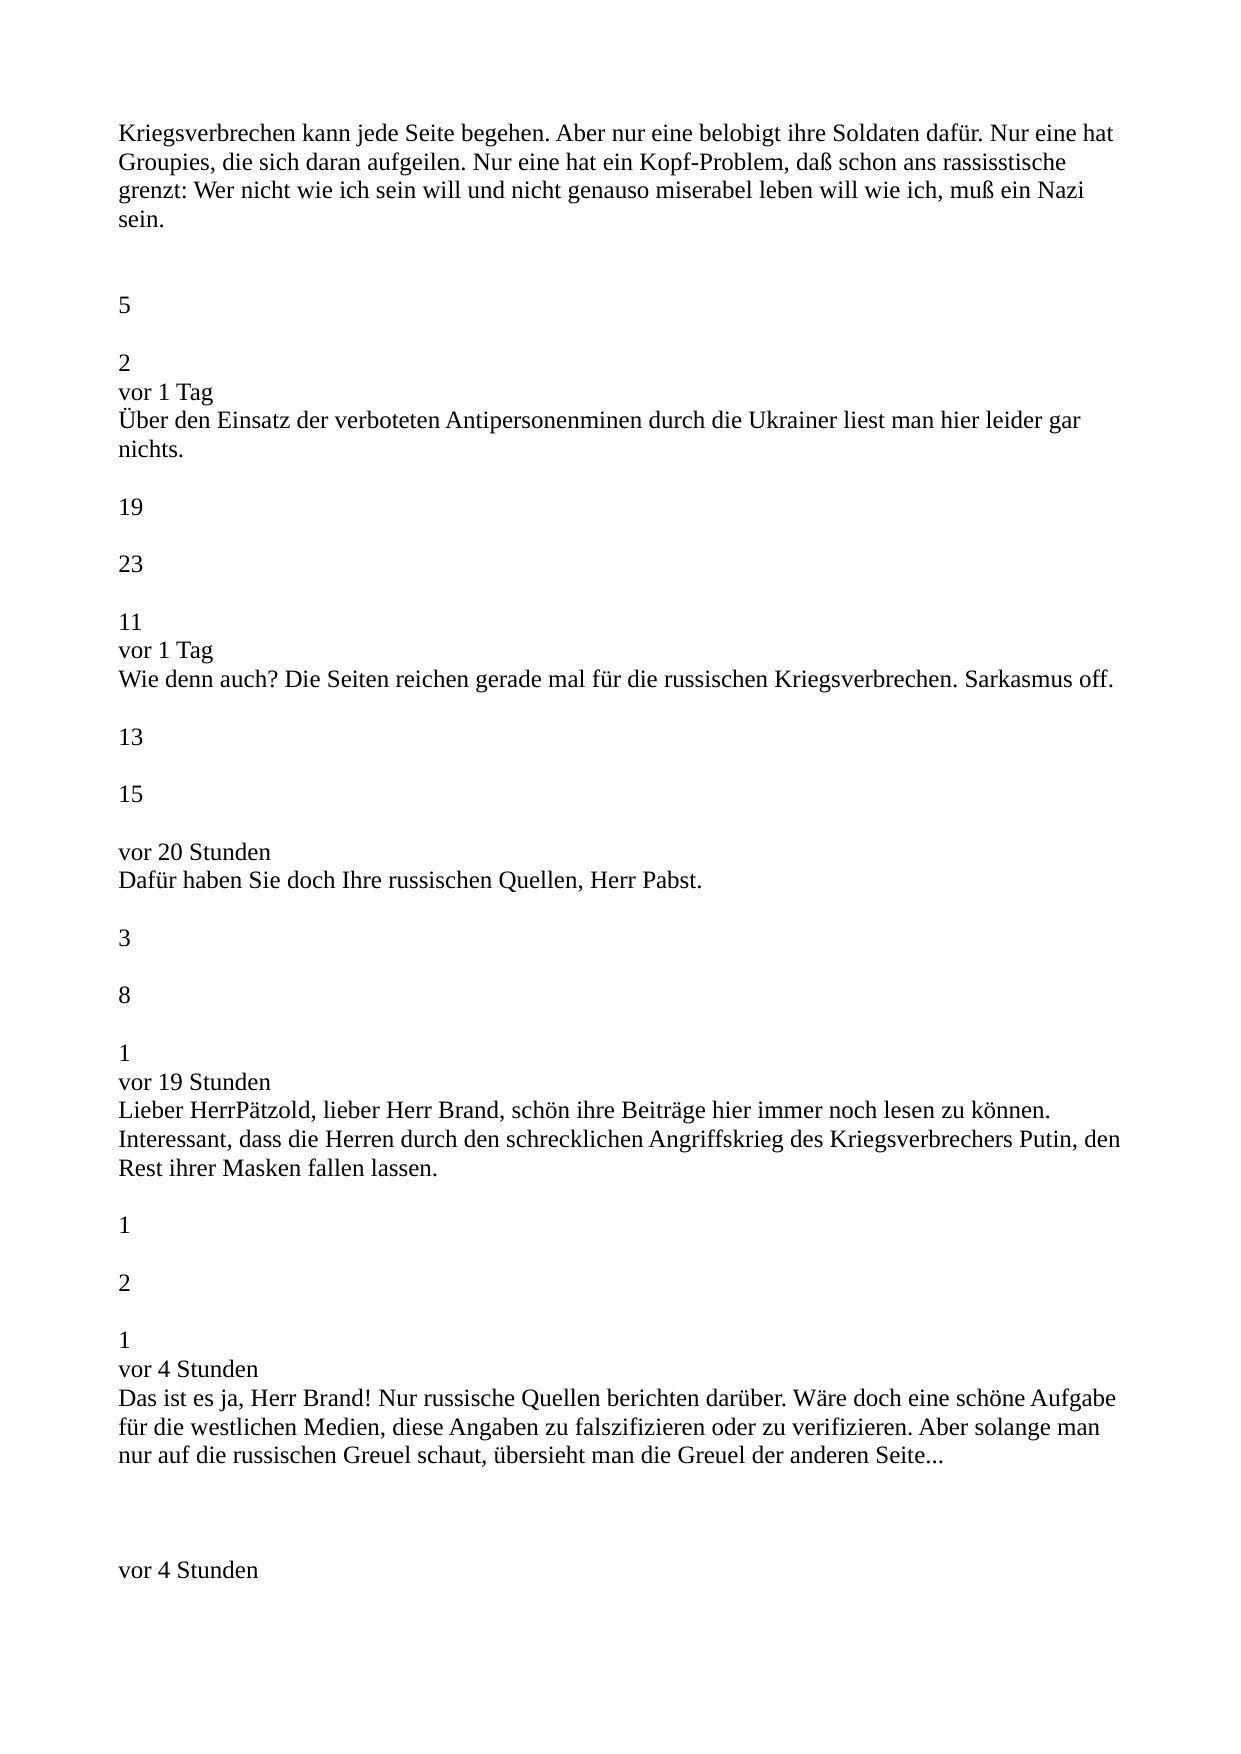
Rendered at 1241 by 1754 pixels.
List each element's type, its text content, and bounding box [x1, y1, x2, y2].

text Über den Einsatz der verboteten Antipersonenminen durch die Ukrainer liest man hier leider gar nichts. [118, 406, 1122, 463]
text 1 [118, 1038, 1122, 1067]
text vor 1 Tag [118, 636, 1122, 664]
text vor 4 Stunden [118, 1556, 1122, 1584]
text Lieber HerrPätzold, lieber Herr Brand, schön ihre Beiträge hier immer noch lesen zu können. Interessant, dass die Herren durch den schrecklichen Angriffskrieg des Kriegsverbrechers Putin, den Rest ihrer Masken fallen lassen. [118, 1096, 1122, 1182]
text Dafür haben Sie doch Ihre russischen Quellen, Herr Pabst. [118, 866, 1122, 894]
text 2 [118, 1268, 1122, 1297]
text 1 [118, 1211, 1122, 1239]
text 1 [118, 1326, 1122, 1354]
text 5 [118, 291, 1122, 319]
text 15 [118, 779, 1122, 808]
text Das ist es ja, Herr Brand! Nur russische Quellen berichten darüber. Wäre doch eine schöne Aufgabe für die westlichen Medien, diese Angaben zu falszifizieren oder zu verifizieren. Aber solange man nur auf die russischen Greuel schaut, übersieht man die Greuel der anderen Seite... [118, 1383, 1122, 1469]
text vor 19 Stunden [118, 1067, 1122, 1096]
text 19 [118, 492, 1122, 521]
text 8 [118, 981, 1122, 1009]
text vor 4 Stunden [118, 1354, 1122, 1383]
text 11 [118, 607, 1122, 636]
text Kriegsverbrechen kann jede Seite begehen. Aber nur eine belobigt ihre Soldaten dafür. Nur eine hat Groupies, die sich daran aufgeilen. Nur eine hat ein Kopf-Problem, daß schon ans rassisstische grenzt: Wer nicht wie ich sein will und nicht genauso miserabel leben will wie ich, muß ein Nazi sein. [118, 118, 1122, 233]
text 13 [118, 722, 1122, 751]
text vor 1 Tag [118, 377, 1122, 406]
text 23 [118, 549, 1122, 578]
text Wie denn auch? Die Seiten reichen gerade mal für die russischen Kriegsverbrechen. Sarkasmus off. [118, 664, 1122, 693]
text 2 [118, 348, 1122, 377]
text vor 20 Stunden [118, 837, 1122, 866]
text 3 [118, 923, 1122, 952]
